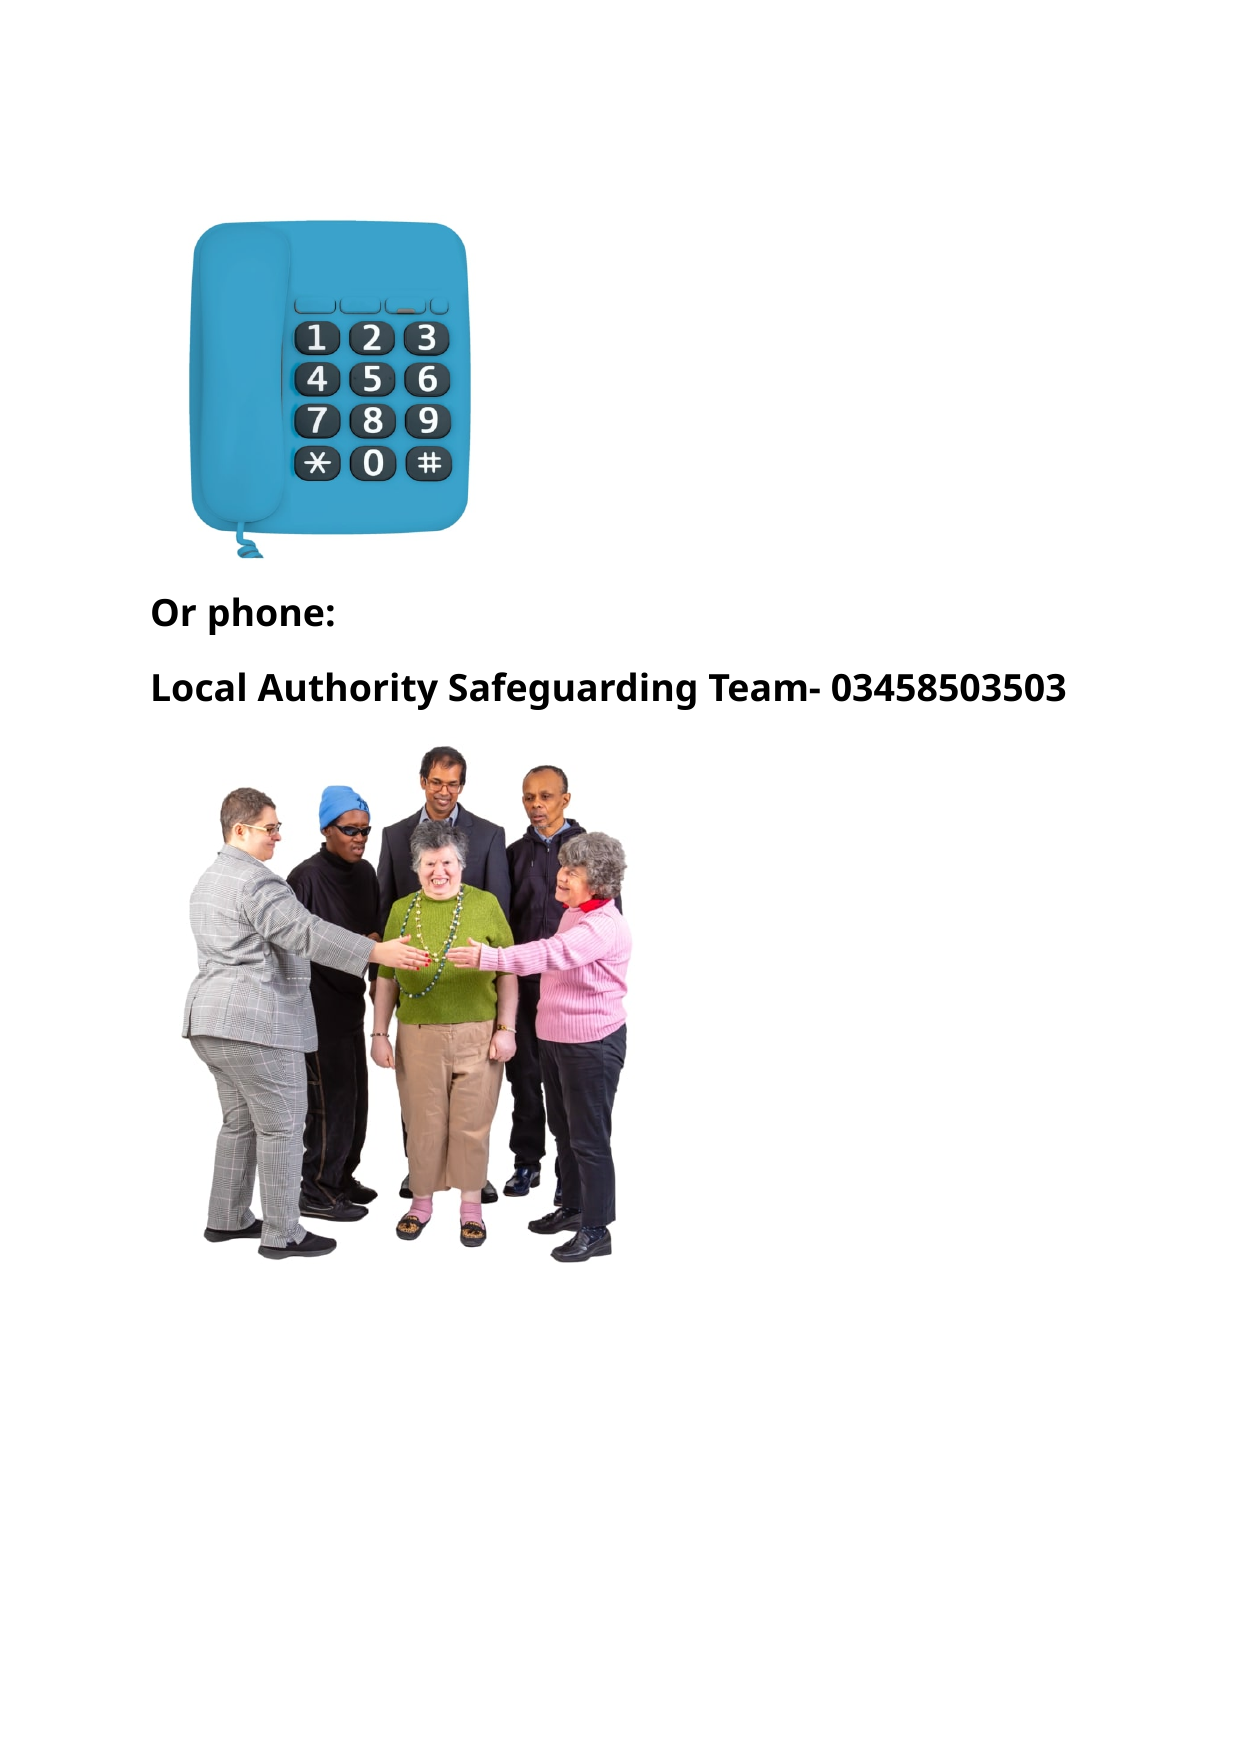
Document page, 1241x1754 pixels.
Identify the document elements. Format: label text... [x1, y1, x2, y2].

text Local Authority Safeguarding Team- 03458503503 [150, 662, 1090, 713]
text Or phone: [150, 586, 1090, 637]
